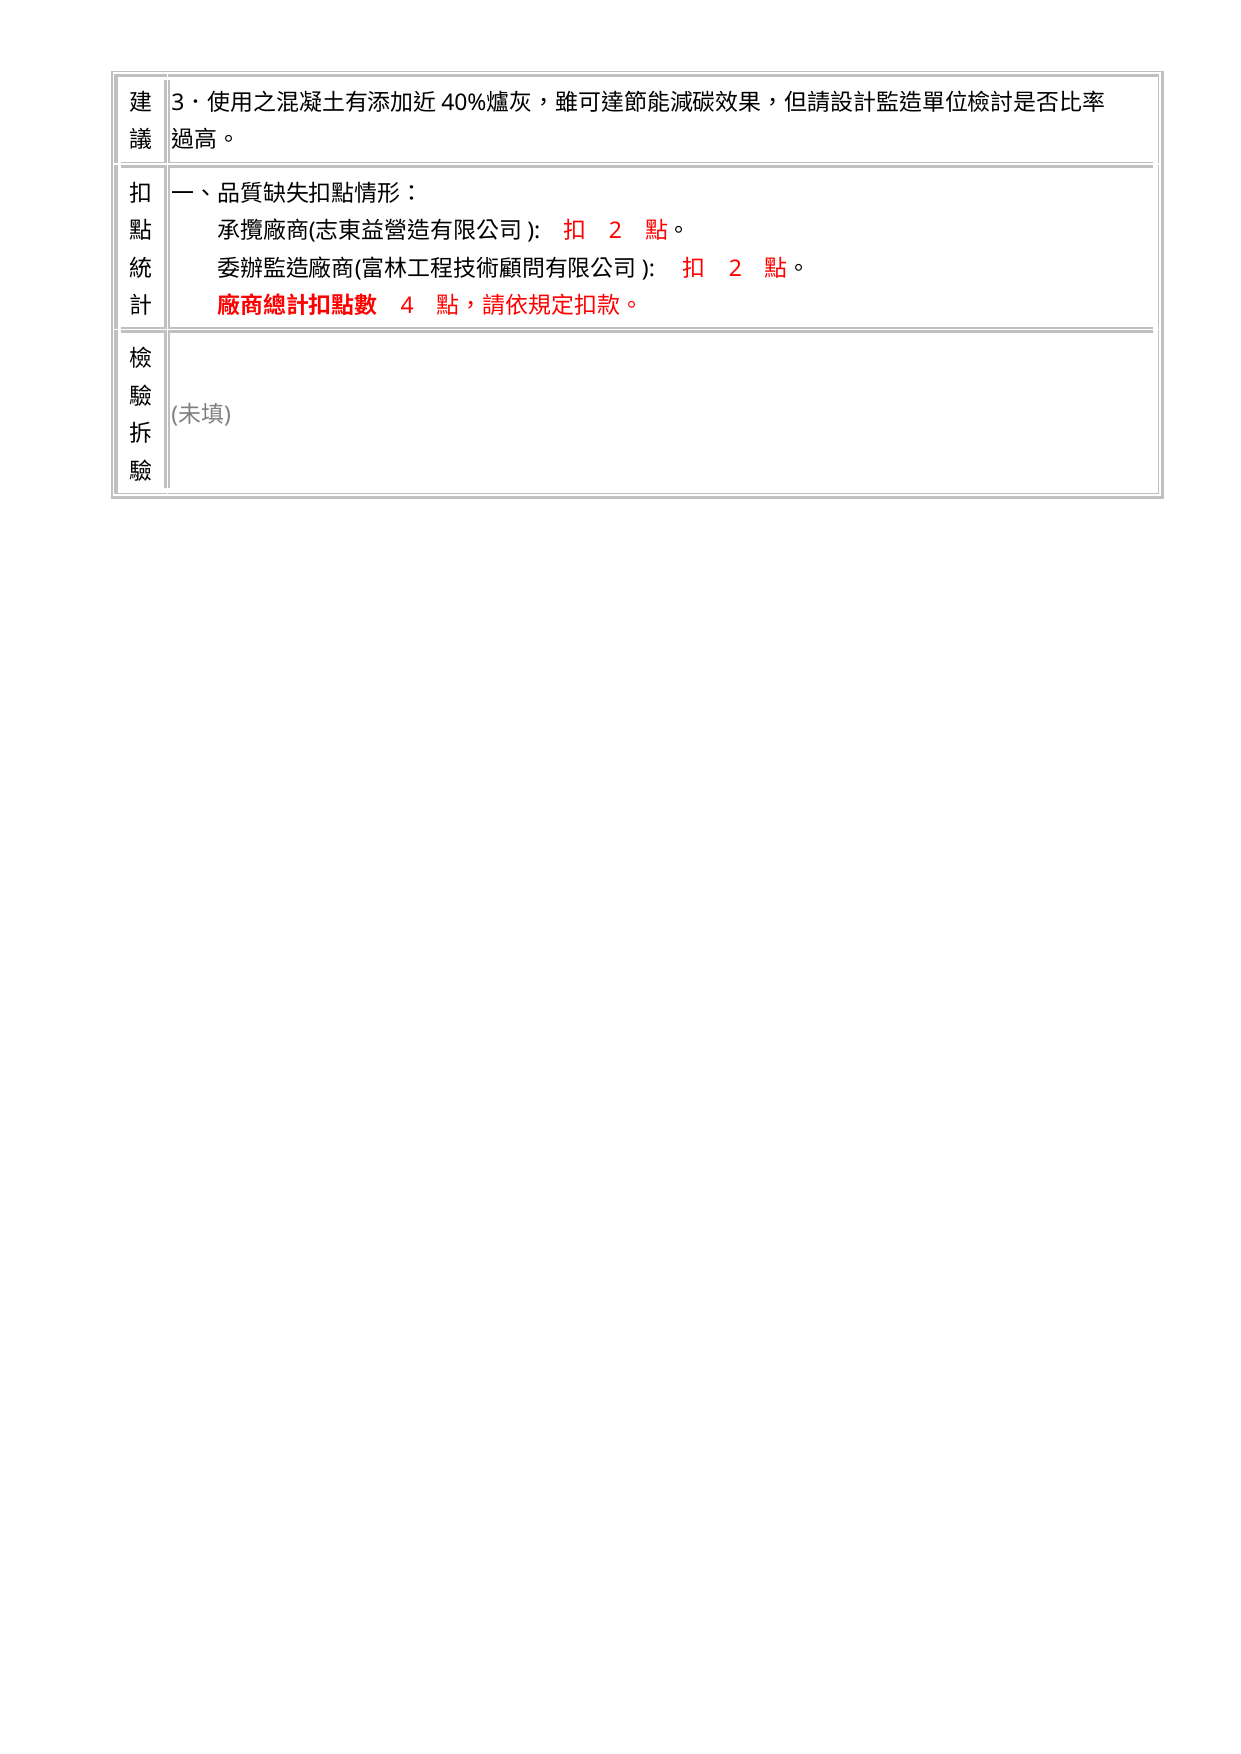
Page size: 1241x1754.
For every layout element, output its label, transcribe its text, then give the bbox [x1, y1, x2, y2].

table_cell 一、品質缺失扣點情形： 承攬廠商(志東益營造有限公司 ): 扣 2 點。 委辦監造廠商(富林工程技術顧問有限公司 ): 扣 2 點。 廠商總計扣點數 4 點，請依規定扣款。 [167, 161, 1161, 327]
table_cell 扣 點 統 計 [114, 161, 167, 327]
table_cell (未填) [167, 327, 1161, 493]
table_cell 3．使用之混凝土有添加近40%爐灰，雖可達節能減碳效果，但請設計監造單位檢討是否比率 過高。 [167, 72, 1161, 161]
table_cell 建 議 [118, 77, 167, 161]
table_cell 檢 驗 拆 驗 [114, 327, 167, 493]
